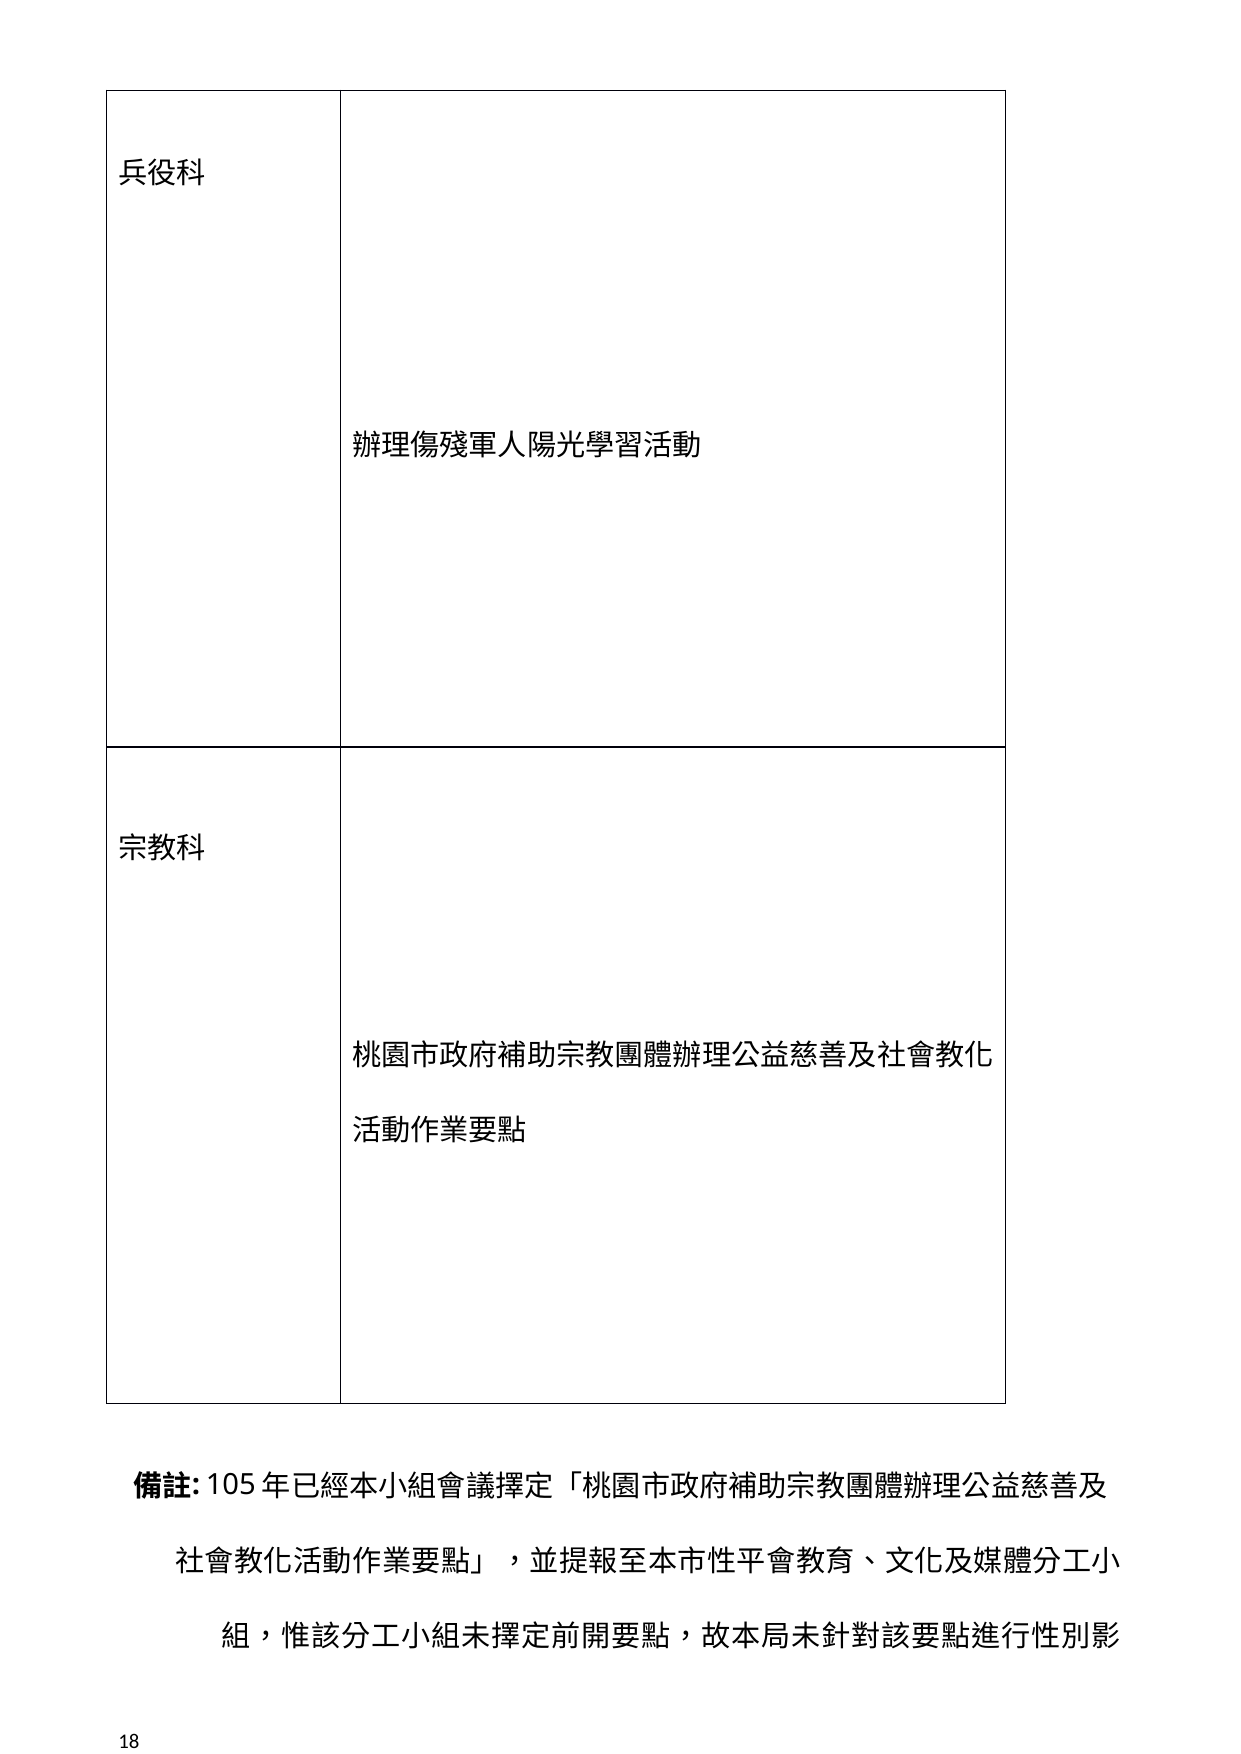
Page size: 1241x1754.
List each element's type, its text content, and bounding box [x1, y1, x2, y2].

text 備註: 105年已經本小組會議擇定「桃園市政府補助宗教團體辦理公益慈善及 [118, 1439, 1122, 1514]
table_cell 桃園市政府補助宗教團體辦理公益慈善及社會教化活動作業要點 [341, 748, 1005, 1403]
table_cell 辦理傷殘軍人陽光學習活動 [341, 91, 1005, 746]
text 社會教化活動作業要點」，並提報至本市性平會教育、文化及媒體分工小組，惟該分工小組未擇定前開要點，故本局未針對該要點進行性別影 [118, 1514, 1122, 1664]
table_cell 宗教科 [107, 748, 340, 1403]
table_cell 兵役科 [107, 91, 340, 746]
